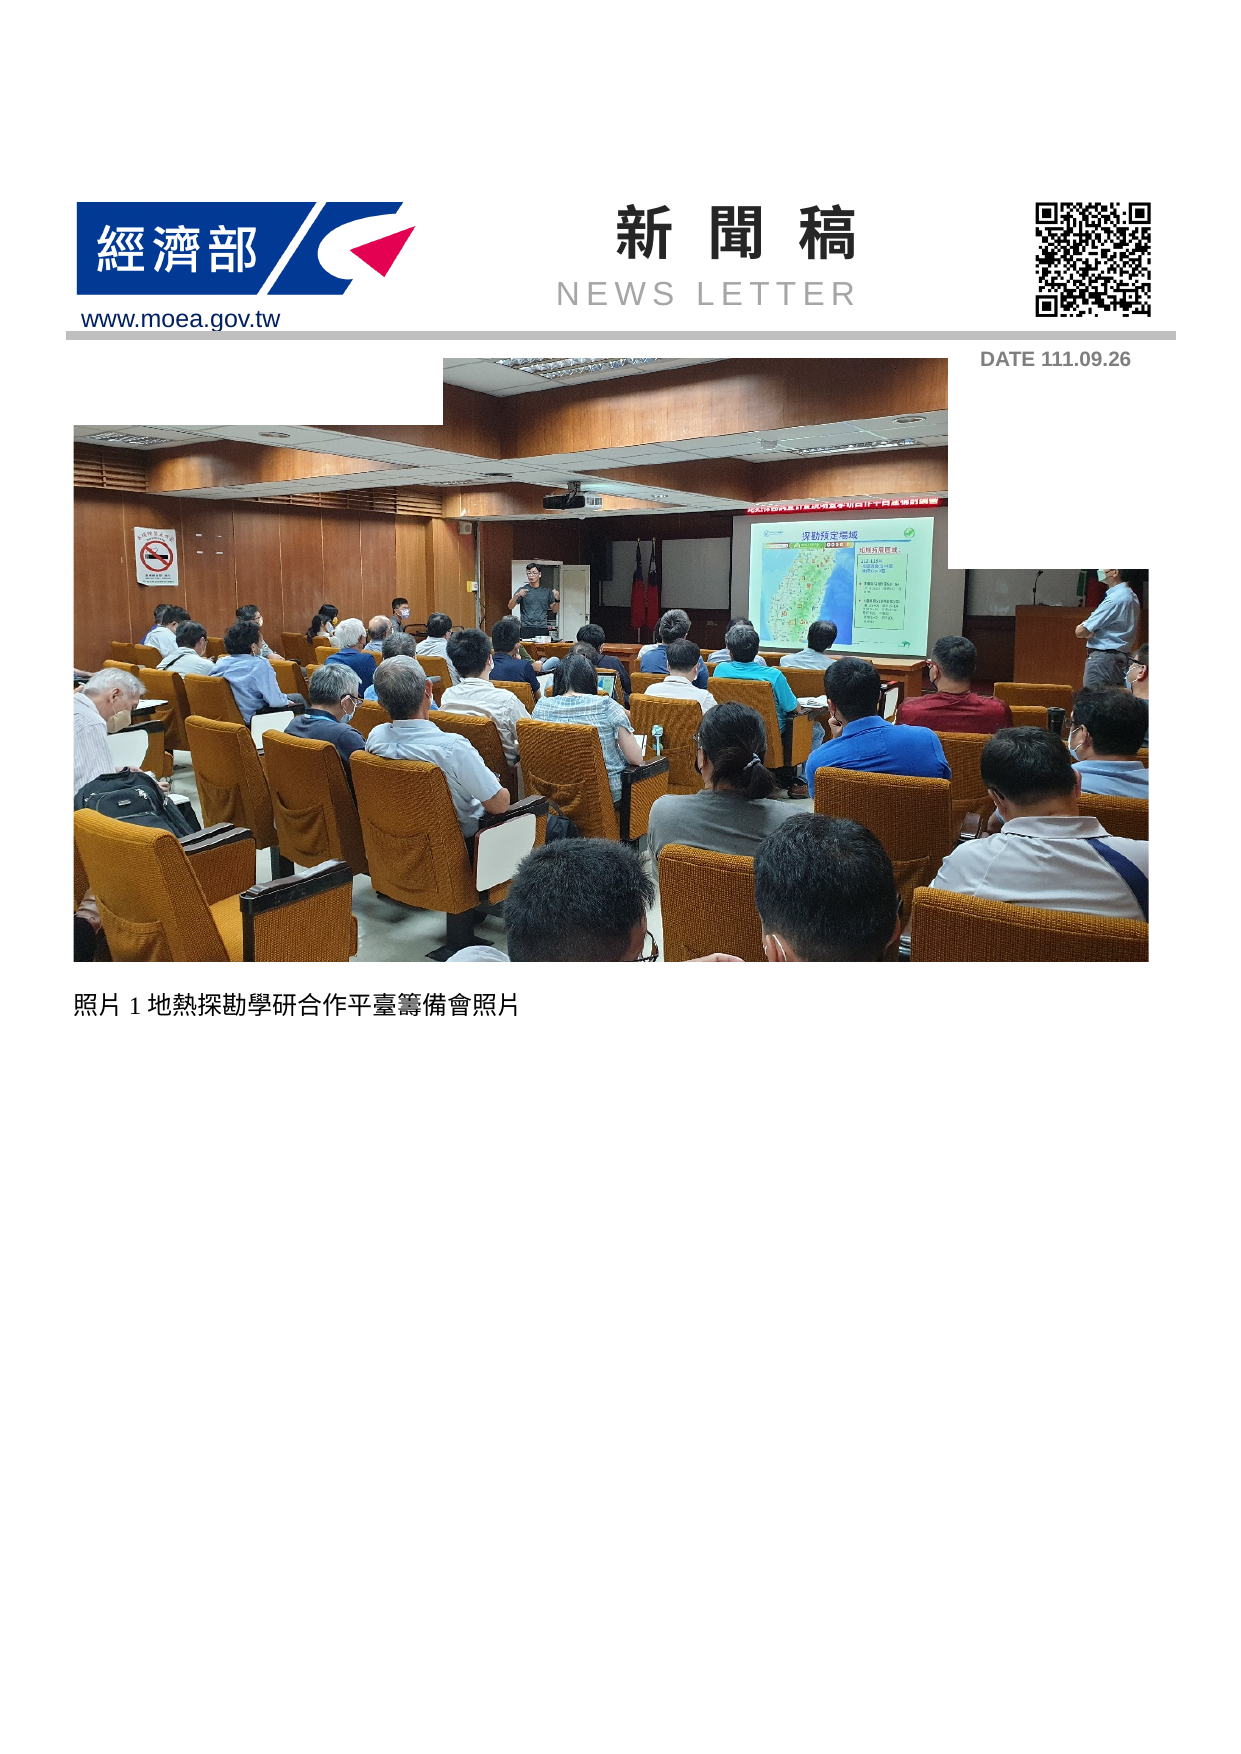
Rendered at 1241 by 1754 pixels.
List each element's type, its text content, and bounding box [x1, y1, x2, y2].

text 照片1 地熱探勘學研合作平臺籌備會照片 [74, 962, 1152, 1024]
